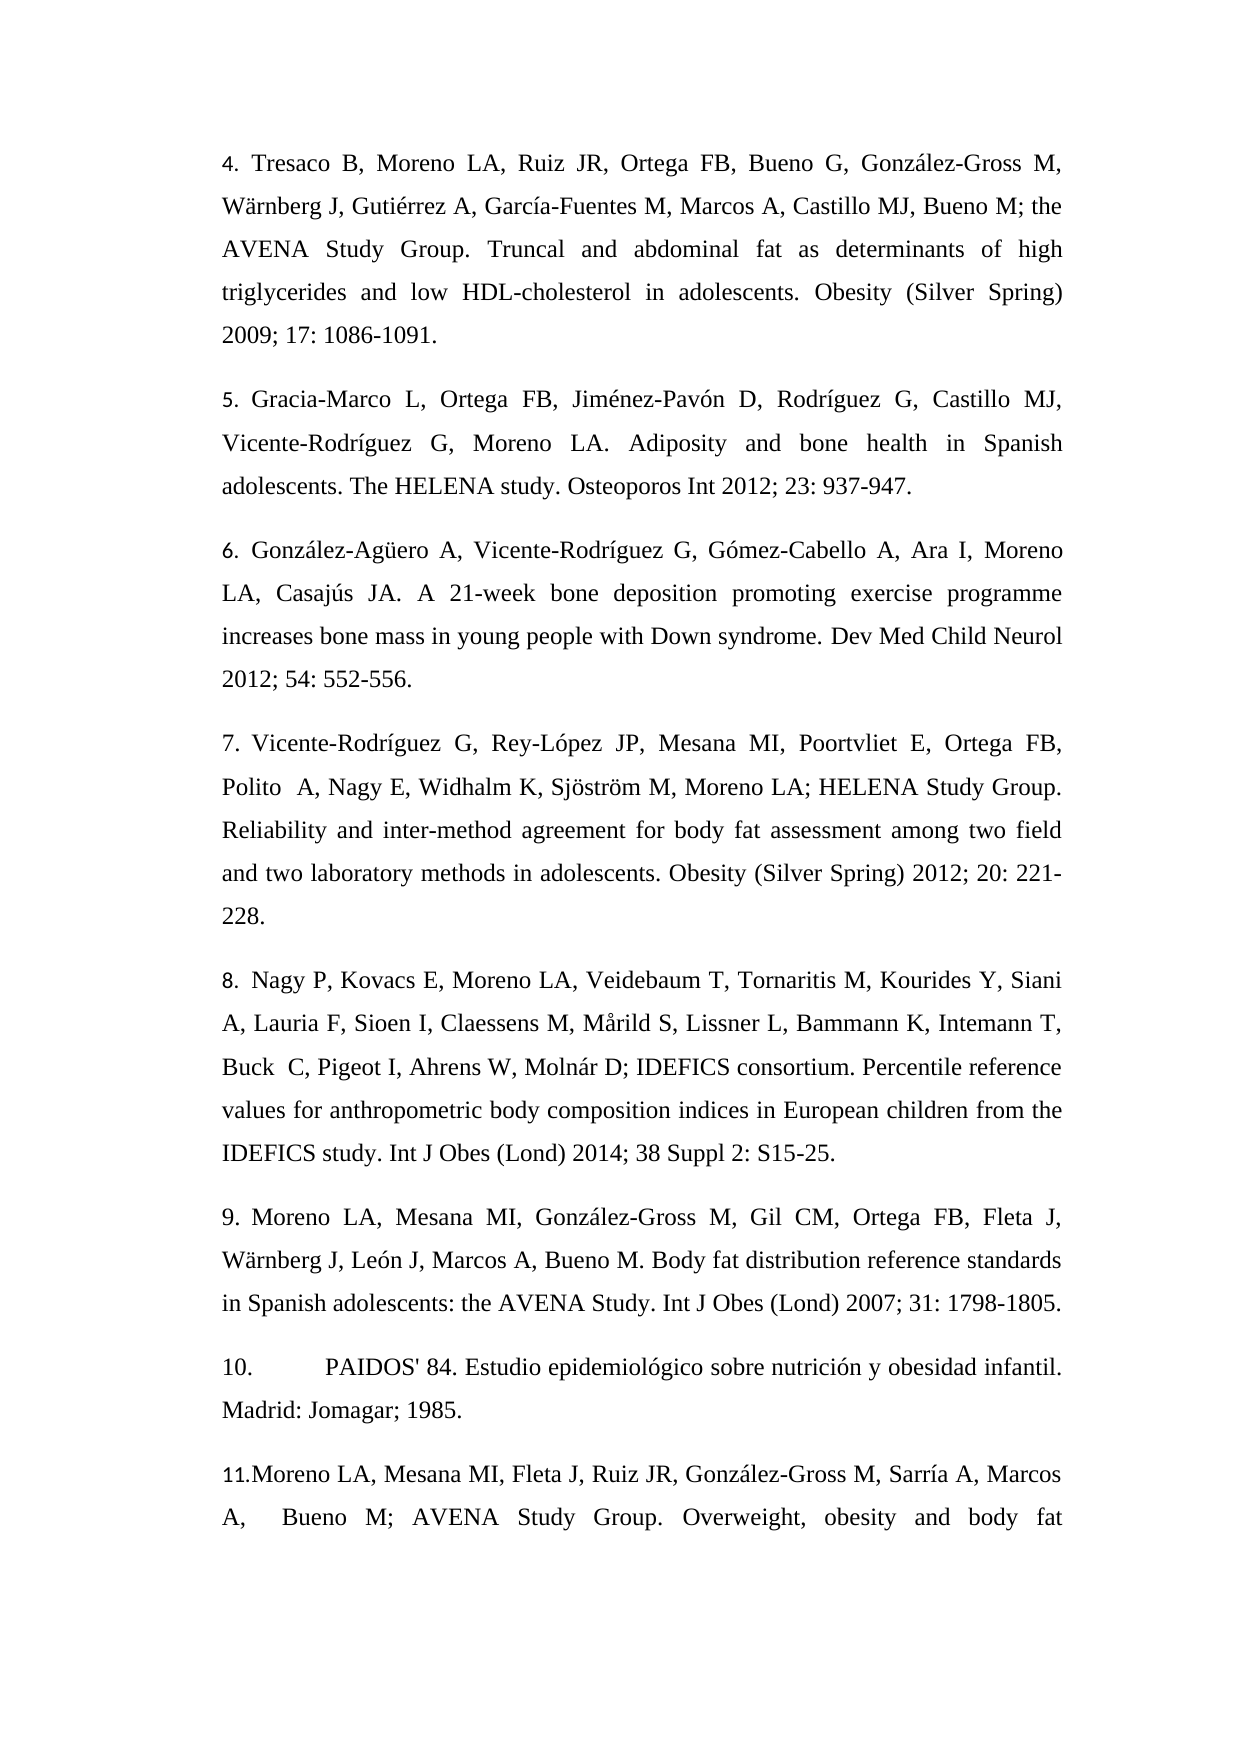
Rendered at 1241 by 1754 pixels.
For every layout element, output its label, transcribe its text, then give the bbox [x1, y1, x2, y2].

list PAIDOS' 84. Estudio epidemiológico sobre nutrición y obesidad infantil. Madrid: Jomagar; 1985. [222, 1352, 1063, 1424]
list Moreno LA, Mesana MI, González-Gross M, Gil CM, Ortega FB, Fleta J, Wärnberg J, León J, Marcos A, Bueno M. Body fat distribution reference standards in Spanish adolescents: the AVENA Study. Int J Obes (Lond) 2007; 31: 1798-1805. [222, 1202, 1063, 1317]
list González-Agüero A, Vicente-Rodríguez G, Gómez-Cabello A, Ara I, Moreno LA, Casajús JA. A 21-week bone deposition promoting exercise programme increases bone mass in young people with Down syndrome. Dev Med Child Neurol 2012; 54: 552-556. [222, 535, 1063, 693]
list Gracia-Marco L, Ortega FB, Jiménez-Pavón D, Rodríguez G, Castillo MJ, Vicente-Rodríguez G, Moreno LA. Adiposity and bone health in Spanish adolescents. The HELENA study. Osteoporos Int 2012; 23: 937-947. [222, 384, 1063, 500]
list Vicente-Rodríguez G, Rey-López JP, Mesana MI, Poortvliet E, Ortega FB, Polito A, Nagy E, Widhalm K, Sjöström M, Moreno LA; HELENA Study Group. Reliability and inter-method agreement for body fat assessment among two field and two laboratory methods in adolescents. Obesity (Silver Spring) 2012; 20: 221-228. [222, 728, 1063, 930]
list Nagy P, Kovacs E, Moreno LA, Veidebaum T, Tornaritis M, Kourides Y, Siani A, Lauria F, Sioen I, Claessens M, Mårild S, Lissner L, Bammann K, Intemann T, Buck C, Pigeot I, Ahrens W, Molnár D; IDEFICS consortium. Percentile reference values for anthropometric body composition indices in European children from the IDEFICS study. Int J Obes (Lond) 2014; 38 Suppl 2: S15-25. [222, 965, 1063, 1167]
list Tresaco B, Moreno LA, Ruiz JR, Ortega FB, Bueno G, González-Gross M, Wärnberg J, Gutiérrez A, García-Fuentes M, Marcos A, Castillo MJ, Bueno M; the AVENA Study Group. Truncal and abdominal fat as determinants of high triglycerides and low HDL-cholesterol in adolescents. Obesity (Silver Spring) 2009; 17: 1086-1091. [222, 148, 1063, 349]
list Moreno LA, Mesana MI, Fleta J, Ruiz JR, González-Gross M, Sarría A, Marcos A, Bueno M; AVENA Study Group. Overweight, obesity and body fat [222, 1459, 1063, 1531]
